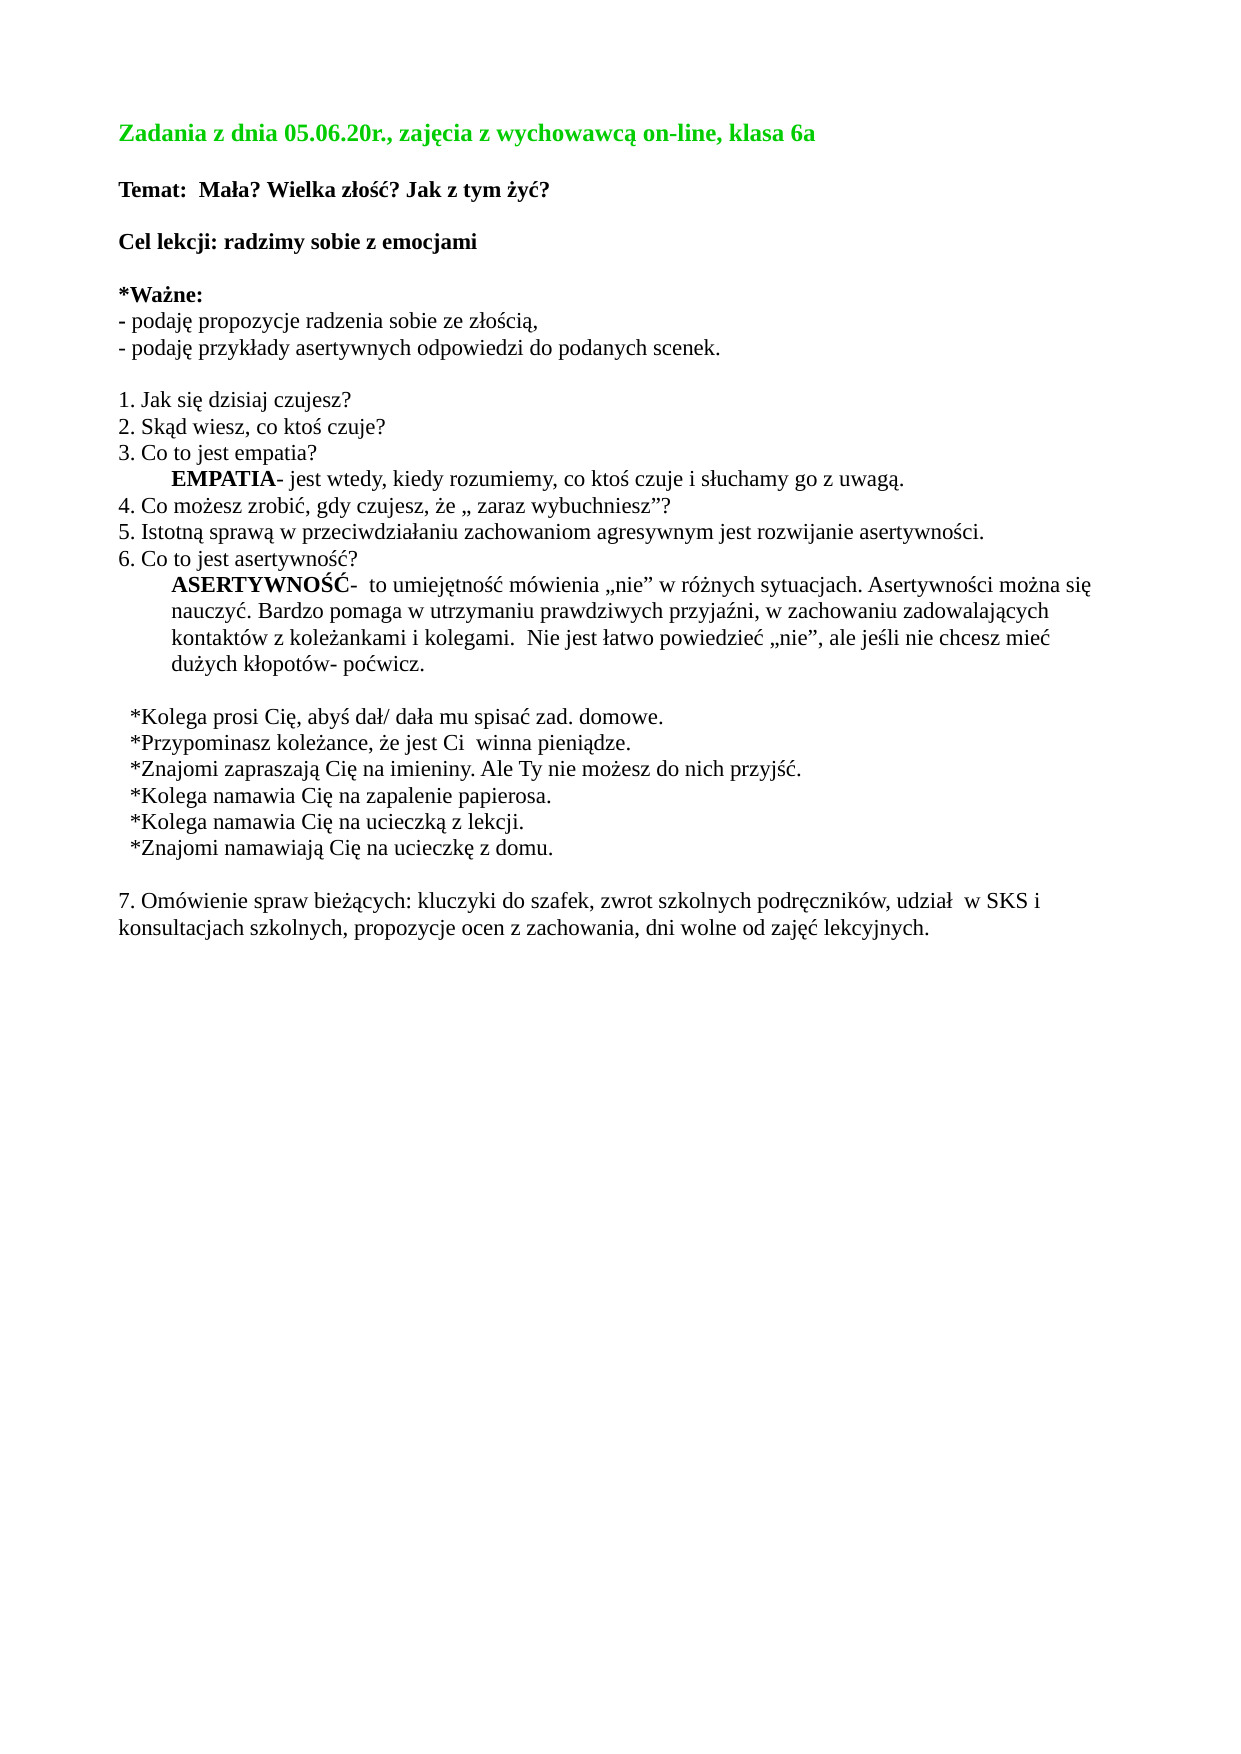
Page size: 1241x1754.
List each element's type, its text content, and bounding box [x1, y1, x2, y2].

text - podaję propozycje radzenia sobie ze złością, [118, 307, 1122, 334]
text *Ważne: [118, 281, 1122, 307]
list *Kolega namawia Cię na zapalenie papierosa. [118, 782, 1122, 808]
list *Przypominasz koleżance, że jest Ci winna pieniądze. [118, 729, 1122, 755]
list 2. Skąd wiesz, co ktoś czuje? [118, 413, 1122, 439]
list *Znajomi namawiają Cię na ucieczkę z domu. [118, 834, 1122, 861]
text Zadania z dnia 05.06.20r., zajęcia z wychowawcą on-line, klasa 6a [118, 118, 1122, 147]
list 4. Co możesz zrobić, gdy czujesz, że „ zaraz wybuchniesz”? [118, 492, 1122, 518]
list *Kolega namawia Cię na ucieczką z lekcji. [118, 808, 1122, 834]
list ASERTYWNOŚĆ- to umiejętność mówienia „nie” w różnych sytuacjach. Asertywności można się nauczyć. Bardzo pomaga w utrzymaniu prawdziwych przyjaźni, w zachowaniu zadowalających kontaktów z koleżankami i kolegami. Nie jest łatwo powiedzieć „nie”, ale jeśli nie chcesz mieć dużych kłopotów- poćwicz. [171, 571, 1122, 676]
list 5. Istotną sprawą w przeciwdziałaniu zachowaniom agresywnym jest rozwijanie asertywności. [118, 518, 1122, 544]
list *Znajomi zapraszają Cię na imieniny. Ale Ty nie możesz do nich przyjść. [118, 755, 1122, 782]
list 6. Co to jest asertywność? [118, 544, 1122, 571]
list 1. Jak się dzisiaj czujesz? [118, 386, 1122, 413]
list 7. Omówienie spraw bieżących: kluczyki do szafek, zwrot szkolnych podręczników, udział w SKS i konsultacjach szkolnych, propozycje ocen z zachowania, dni wolne od zajęć lekcyjnych. [118, 887, 1122, 940]
list *Kolega prosi Cię, abyś dał/ dała mu spisać zad. domowe. [118, 703, 1122, 729]
list EMPATIA- jest wtedy, kiedy rozumiemy, co ktoś czuje i słuchamy go z uwagą. [171, 466, 1122, 492]
list 3. Co to jest empatia? [118, 439, 1122, 466]
text Cel lekcji: radzimy sobie z emocjami [118, 228, 1122, 255]
text Temat: Mała? Wielka złość? Jak z tym żyć? [118, 176, 1122, 202]
text - podaję przykłady asertywnych odpowiedzi do podanych scenek. [118, 334, 1122, 360]
